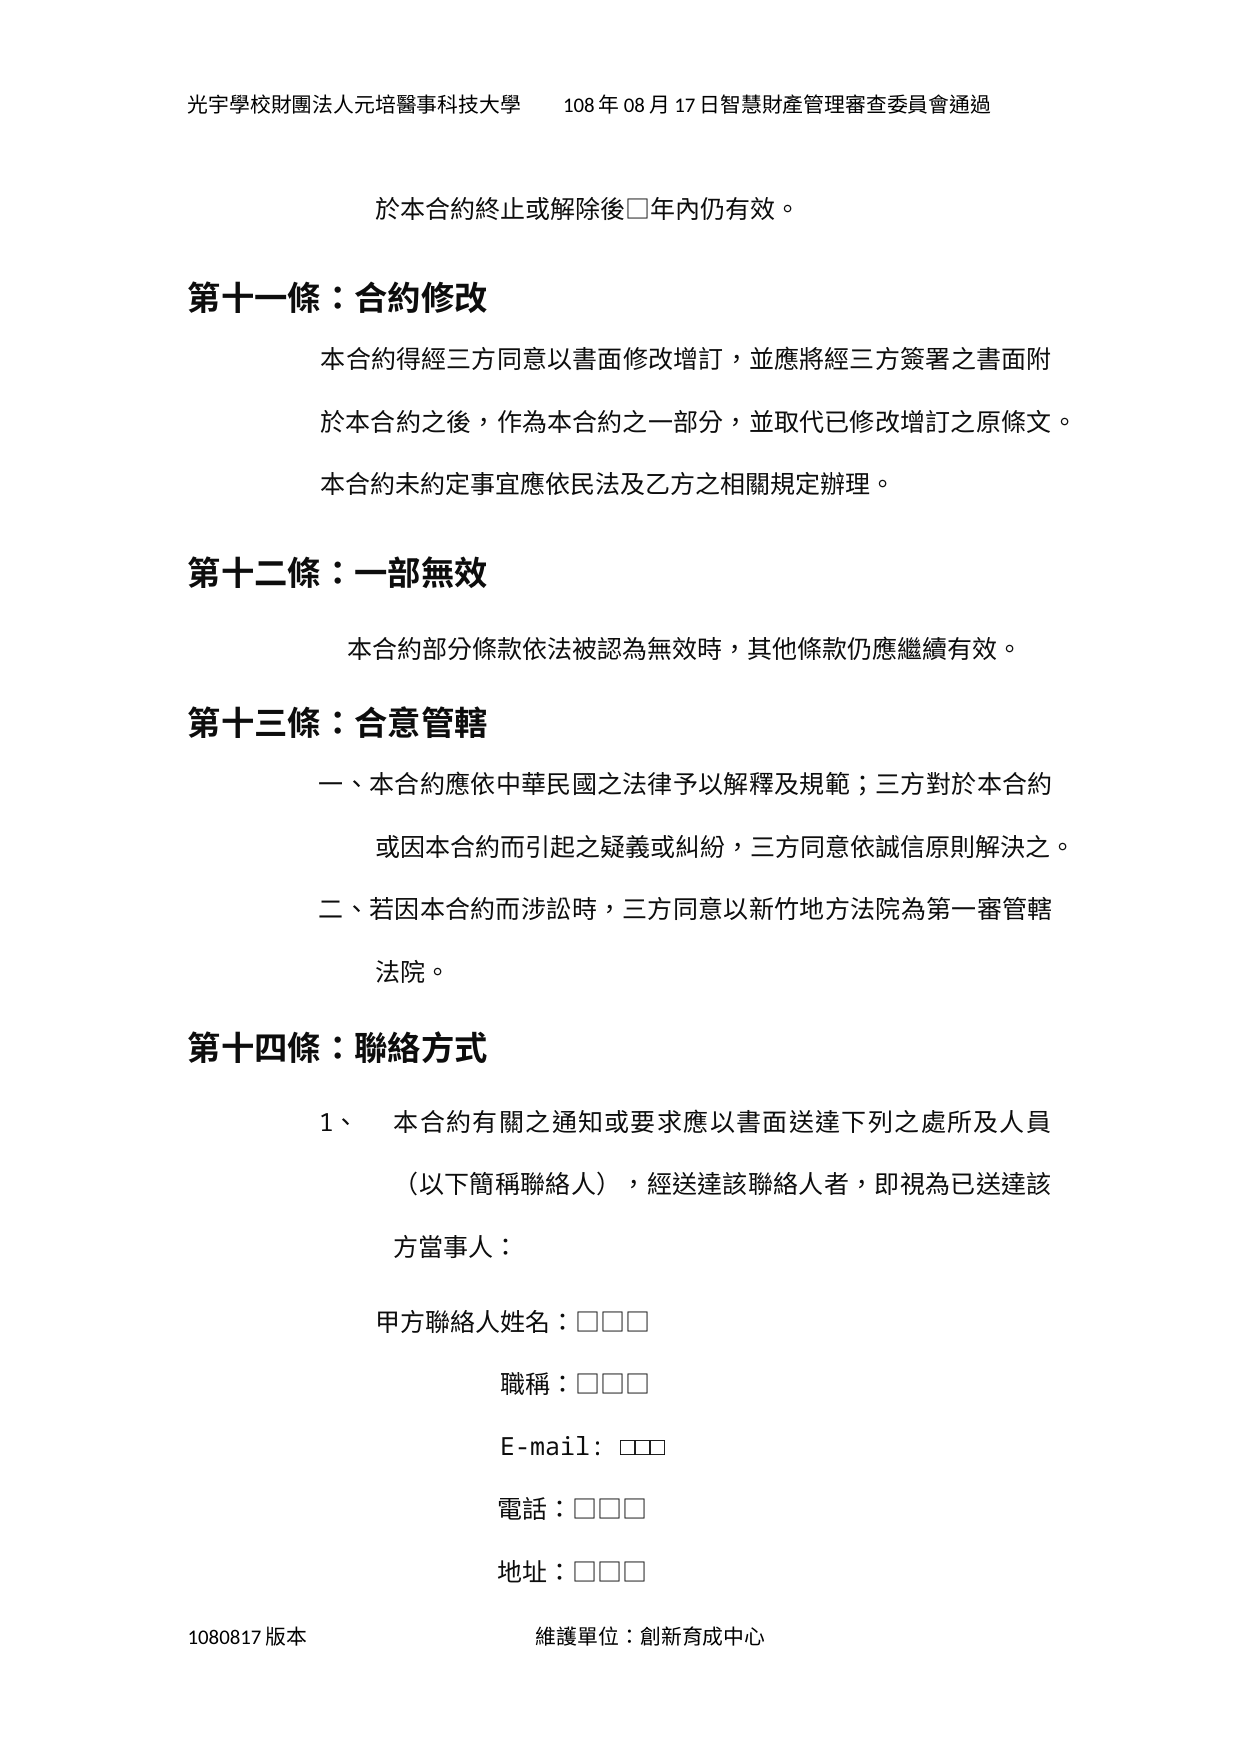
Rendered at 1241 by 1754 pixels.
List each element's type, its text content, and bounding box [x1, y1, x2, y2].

text 本合約得經三方同意以書面修改增訂，並應將經三方簽署之書面附於本合約之後，作為本合約之一部分，並取代已修改增訂之原條文。本合約未約定事宜應依民法及乙方之相關規定辦理。 [320, 316, 1053, 395]
text 職稱：□□□ [187, 1376, 1053, 1404]
text E-mail: □□□ [187, 1404, 1053, 1466]
text 第十一條：合約修改 [187, 254, 1053, 316]
text 四、第五條第一項智慧財產之歸屬及其於第八條第一項之違約效果，於本合約終止或解除後□年內仍有效。 [319, 166, 1053, 229]
text 地址：□□□ [356, 1529, 1053, 1591]
text 電話：□□□ [187, 1466, 1053, 1529]
